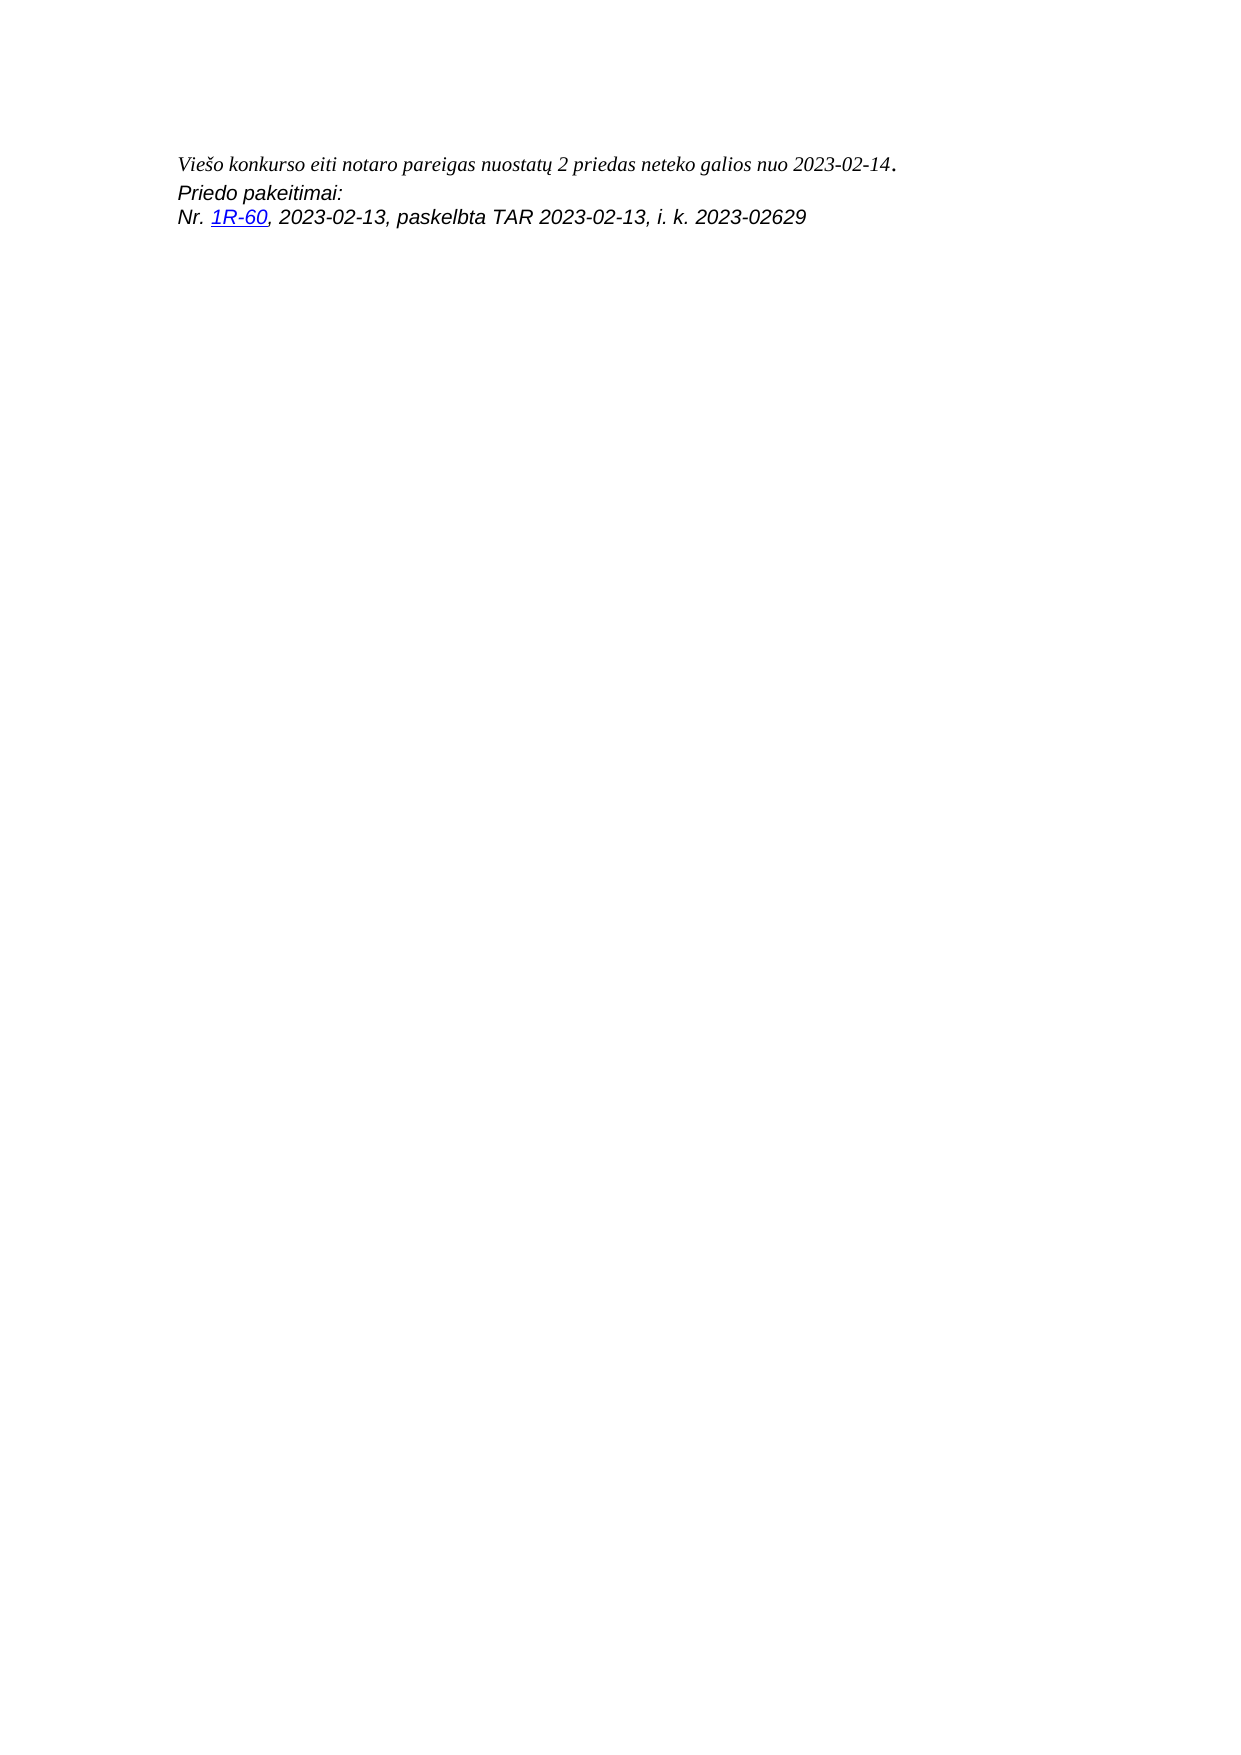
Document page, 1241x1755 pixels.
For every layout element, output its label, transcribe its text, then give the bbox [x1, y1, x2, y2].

text Viešo konkurso eiti notaro pareigas nuostatų 2 priedas neteko galios nuo 2023-02-14. [177, 148, 1181, 176]
text Nr. 1R-60, 2023-02-13, paskelbta TAR 2023-02-13, i. k. 2023-02629 [177, 204, 1181, 228]
text Priedo pakeitimai: [177, 181, 1181, 204]
